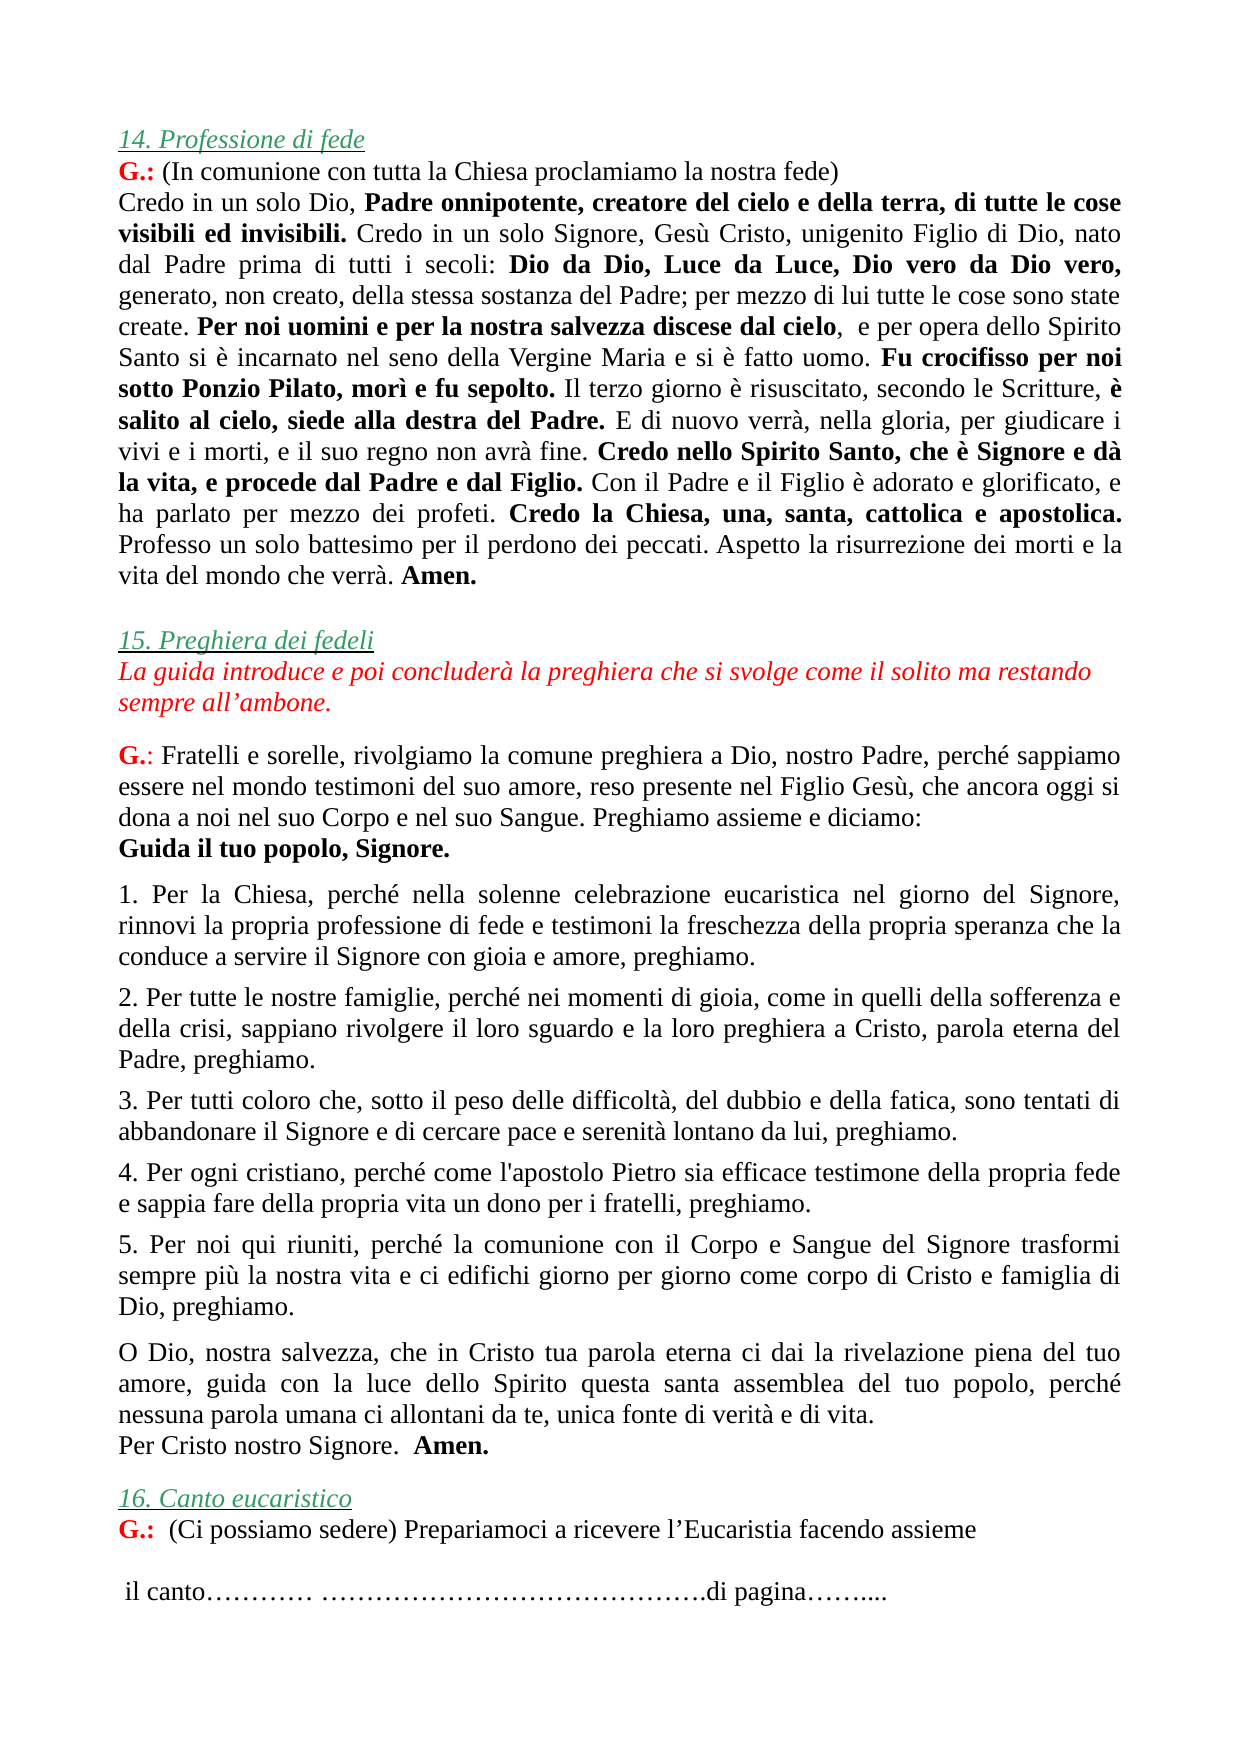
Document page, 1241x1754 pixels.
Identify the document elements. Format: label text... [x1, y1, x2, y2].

text 1. Per la Chiesa, perché nella solenne celebrazione eucaristica nel giorno del Signore, rinnovi la propria professione di fede e testimoni la freschezza della propria speranza che la conduce a servire il Signore con gioia e amore, preghiamo. [118, 878, 1122, 971]
text Credo in un solo Dio, Padre onnipotente, creatore del cielo e della terra, di tutte le cose visibili ed invisibili. Credo in un solo Signore, Gesù Cristo, unigenito Figlio di Dio, nato dal Pa­dre prima di tutti i secoli: Dio da Dio, Luce da Lu­ce, Dio vero da Dio vero, generato, non creato, della stessa sostanza del Padre; per mezzo di lui tutte le cose sono state create. Per noi uo­mini e per la nostra salvezza discese dal cie­lo, e per opera dello Spirito San­to si è incarnato nel seno della Vergine Maria e si è fatto uomo. Fu crocifisso per noi sotto Pon­zio Pilato, morì e fu sepolto. Il terzo giorno è ri­suscitato, secondo le Scritture, è salito al cielo, siede alla destra del Padre. E di nuovo verrà, nella gloria, per giudicare i vivi e i morti, e il suo regno non avrà fine. Credo nello Spirito Santo, che è Signore e dà la vita, e procede dal Pa­dre e dal Figlio. Con il Padre e il Figlio è adorato e glorificato, e ha parlato per mezzo dei profeti. Credo la Chiesa, una, santa, cattolica e apo­stolica. Professo un solo battesimo per il perdo­no dei peccati. Aspetto la risurrezione dei mor­ti e la vita del mondo che verrà. Amen. [118, 186, 1122, 591]
text Per Cristo nostro Signore. Amen. [118, 1429, 1122, 1460]
text Guida il tuo popolo, Signore. [118, 832, 1122, 864]
text O Dio, nostra salvezza, che in Cristo tua parola eterna ci dai la rivelazione piena del tuo amore, guida con la luce dello Spirito questa santa assemblea del tuo popolo, perché nessuna parola umana ci allontani da te, unica fonte di verità e di vita. [118, 1336, 1122, 1429]
text G.: (Ci possiamo sedere) Prepariamoci a ricevere l’Eucaristia facendo assieme [118, 1513, 1122, 1544]
text 2. Per tutte le nostre famiglie, perché nei momenti di gioia, come in quelli della sofferenza e della crisi, sappiano rivolgere il loro sguardo e la loro preghiera a Cristo, parola eterna del Padre, preghiamo. [118, 981, 1122, 1074]
text 14. Professione di fede [118, 123, 1122, 154]
text 3. Per tutti coloro che, sotto il peso delle difficoltà, del dubbio e della fatica, sono tentati di abbandonare il Signore e di cercare pace e serenità lontano da lui, preghiamo. [118, 1084, 1122, 1146]
text G.: Fratelli e sorelle, rivolgiamo la comune preghiera a Dio, nostro Padre, perché sappiamo essere nel mondo testimoni del suo amore, reso presente nel Figlio Gesù, che ancora oggi si dona a noi nel suo Corpo e nel suo Sangue. Preghiamo assieme e diciamo: [118, 739, 1122, 832]
text G.: (In comunione con tutta la Chiesa proclamiamo la nostra fede) [118, 154, 1122, 186]
text il canto………… …………………………………….di pagina…….... [118, 1575, 1122, 1606]
text 15. Preghiera dei fedeli [118, 624, 1122, 655]
text 5. Per noi qui riuniti, perché la comunione con il Corpo e Sangue del Signore trasformi sempre più la nostra vita e ci edifichi giorno per giorno come corpo di Cristo e famiglia di Dio, preghiamo. [118, 1228, 1122, 1321]
text La guida introduce e poi concluderà la preghiera che si svolge come il solito ma restando sempre all’ambone. [118, 655, 1122, 717]
text 16. Canto eucaristico [118, 1482, 1122, 1513]
text 4. Per ogni cristiano, perché come l'apostolo Pietro sia efficace testimone della propria fede e sappia fare della propria vita un dono per i fratelli, preghiamo. [118, 1156, 1122, 1218]
